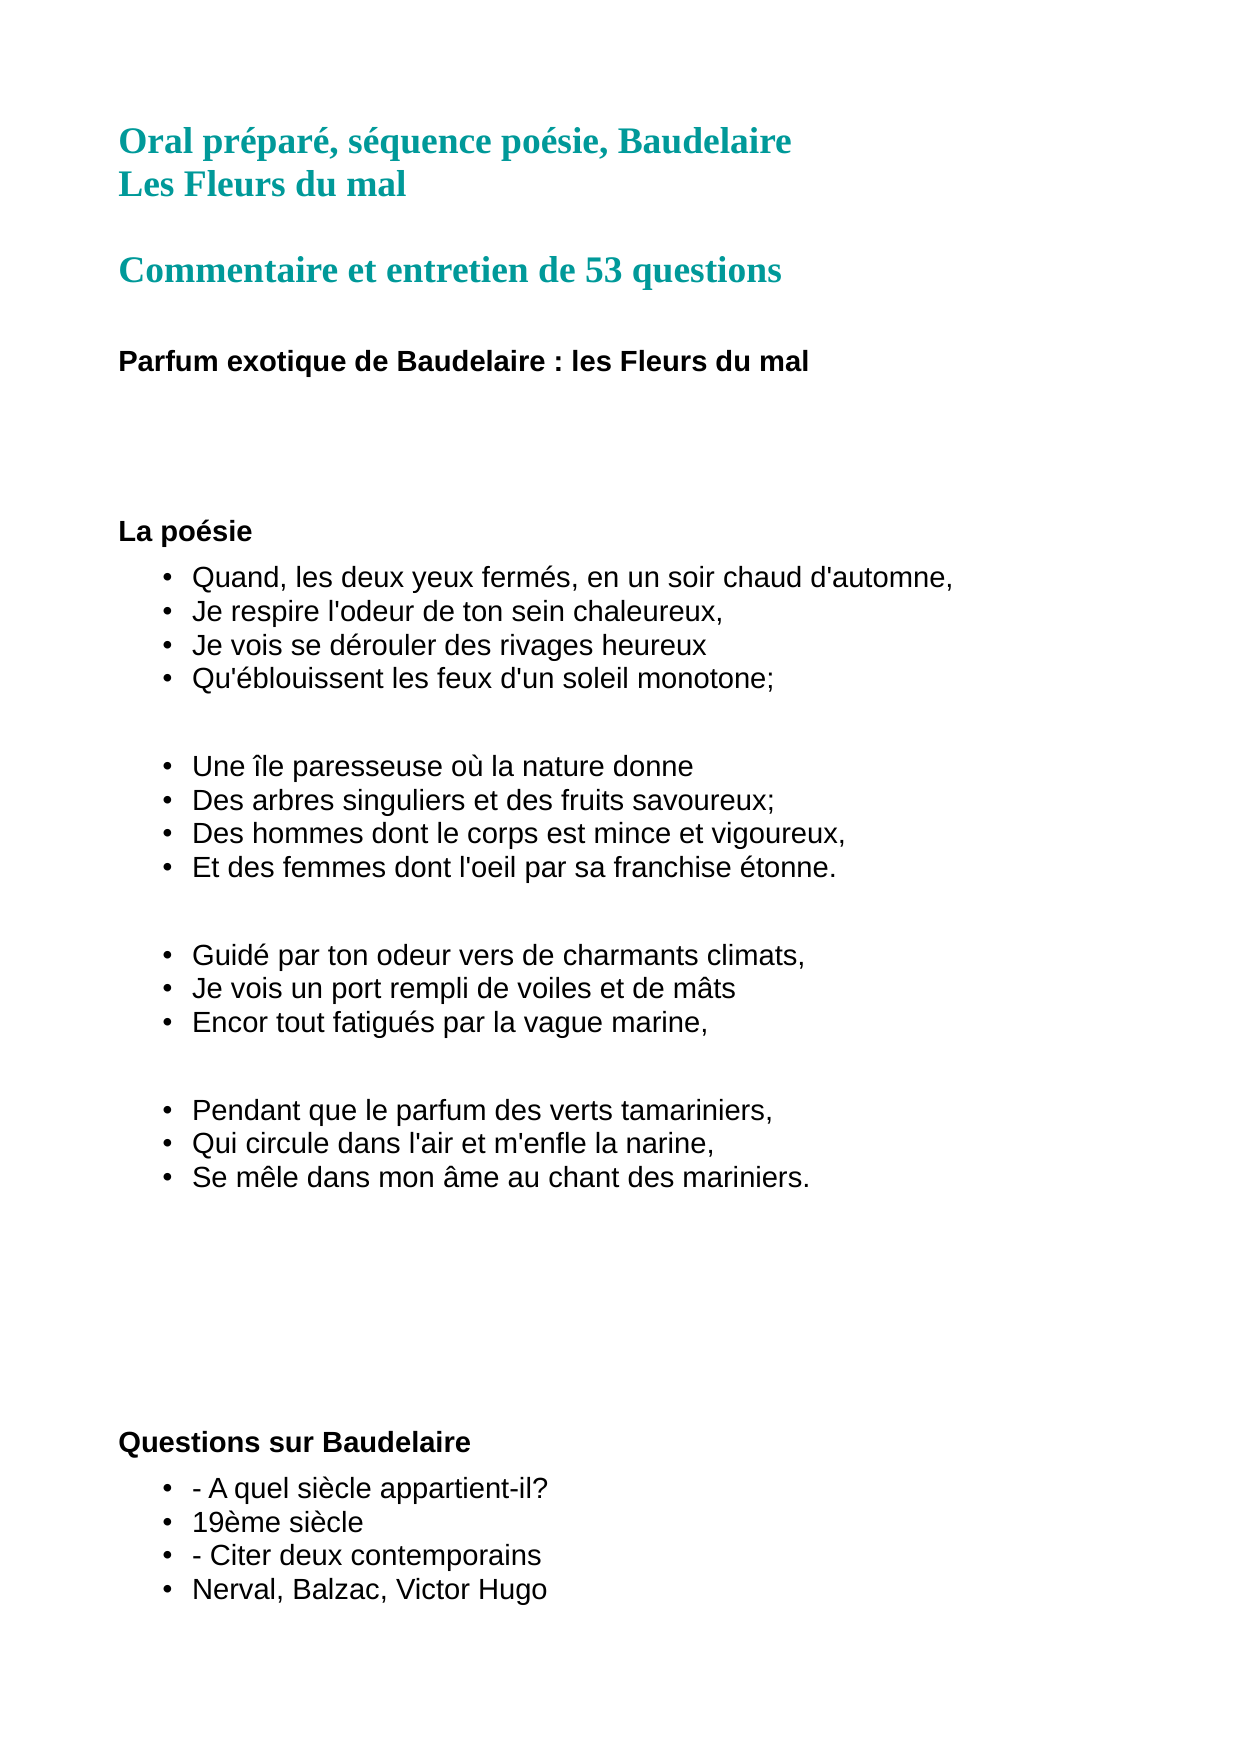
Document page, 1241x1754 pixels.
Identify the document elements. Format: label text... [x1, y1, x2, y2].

text Les Fleurs du mal [118, 161, 1122, 204]
list Nerval, Balzac, Victor Hugo [162, 1572, 1122, 1606]
list Une île paresseuse où la nature donne [162, 749, 1122, 783]
list - Citer deux contemporains [162, 1538, 1122, 1572]
list Je respire l'odeur de ton sein chaleureux, [162, 594, 1122, 628]
list Des hommes dont le corps est mince et vigoureux, [162, 816, 1122, 850]
list Je vois un port rempli de voiles et de mâts [162, 971, 1122, 1005]
subtitle Parfum exotique de Baudelaire : les Fleurs du mal [118, 344, 1122, 378]
list Quand, les deux yeux fermés, en un soir chaud d'automne, [162, 560, 1122, 594]
list Et des femmes dont l'oeil par sa franchise étonne. [162, 850, 1122, 884]
list - A quel siècle appartient-il? [162, 1471, 1122, 1505]
list Je vois se dérouler des rivages heureux [162, 628, 1122, 661]
list Se mêle dans mon âme au chant des mariniers. [162, 1160, 1122, 1194]
list 19ème siècle [162, 1505, 1122, 1538]
list Pendant que le parfum des verts tamariniers, [162, 1093, 1122, 1126]
list Qui circule dans l'air et m'enfle la narine, [162, 1126, 1122, 1160]
list Qu'éblouissent les feux d'un soleil monotone; [162, 661, 1122, 695]
text La poésie [118, 514, 1122, 548]
text Commentaire et entretien de 53 questions [118, 247, 1122, 291]
text Oral préparé, séquence poésie, Baudelaire [118, 118, 1122, 161]
list Guidé par ton odeur vers de charmants climats, [162, 938, 1122, 971]
list Encor tout fatigués par la vague marine, [162, 1005, 1122, 1039]
text Questions sur Baudelaire [118, 1425, 1122, 1458]
list Des arbres singuliers et des fruits savoureux; [162, 783, 1122, 816]
